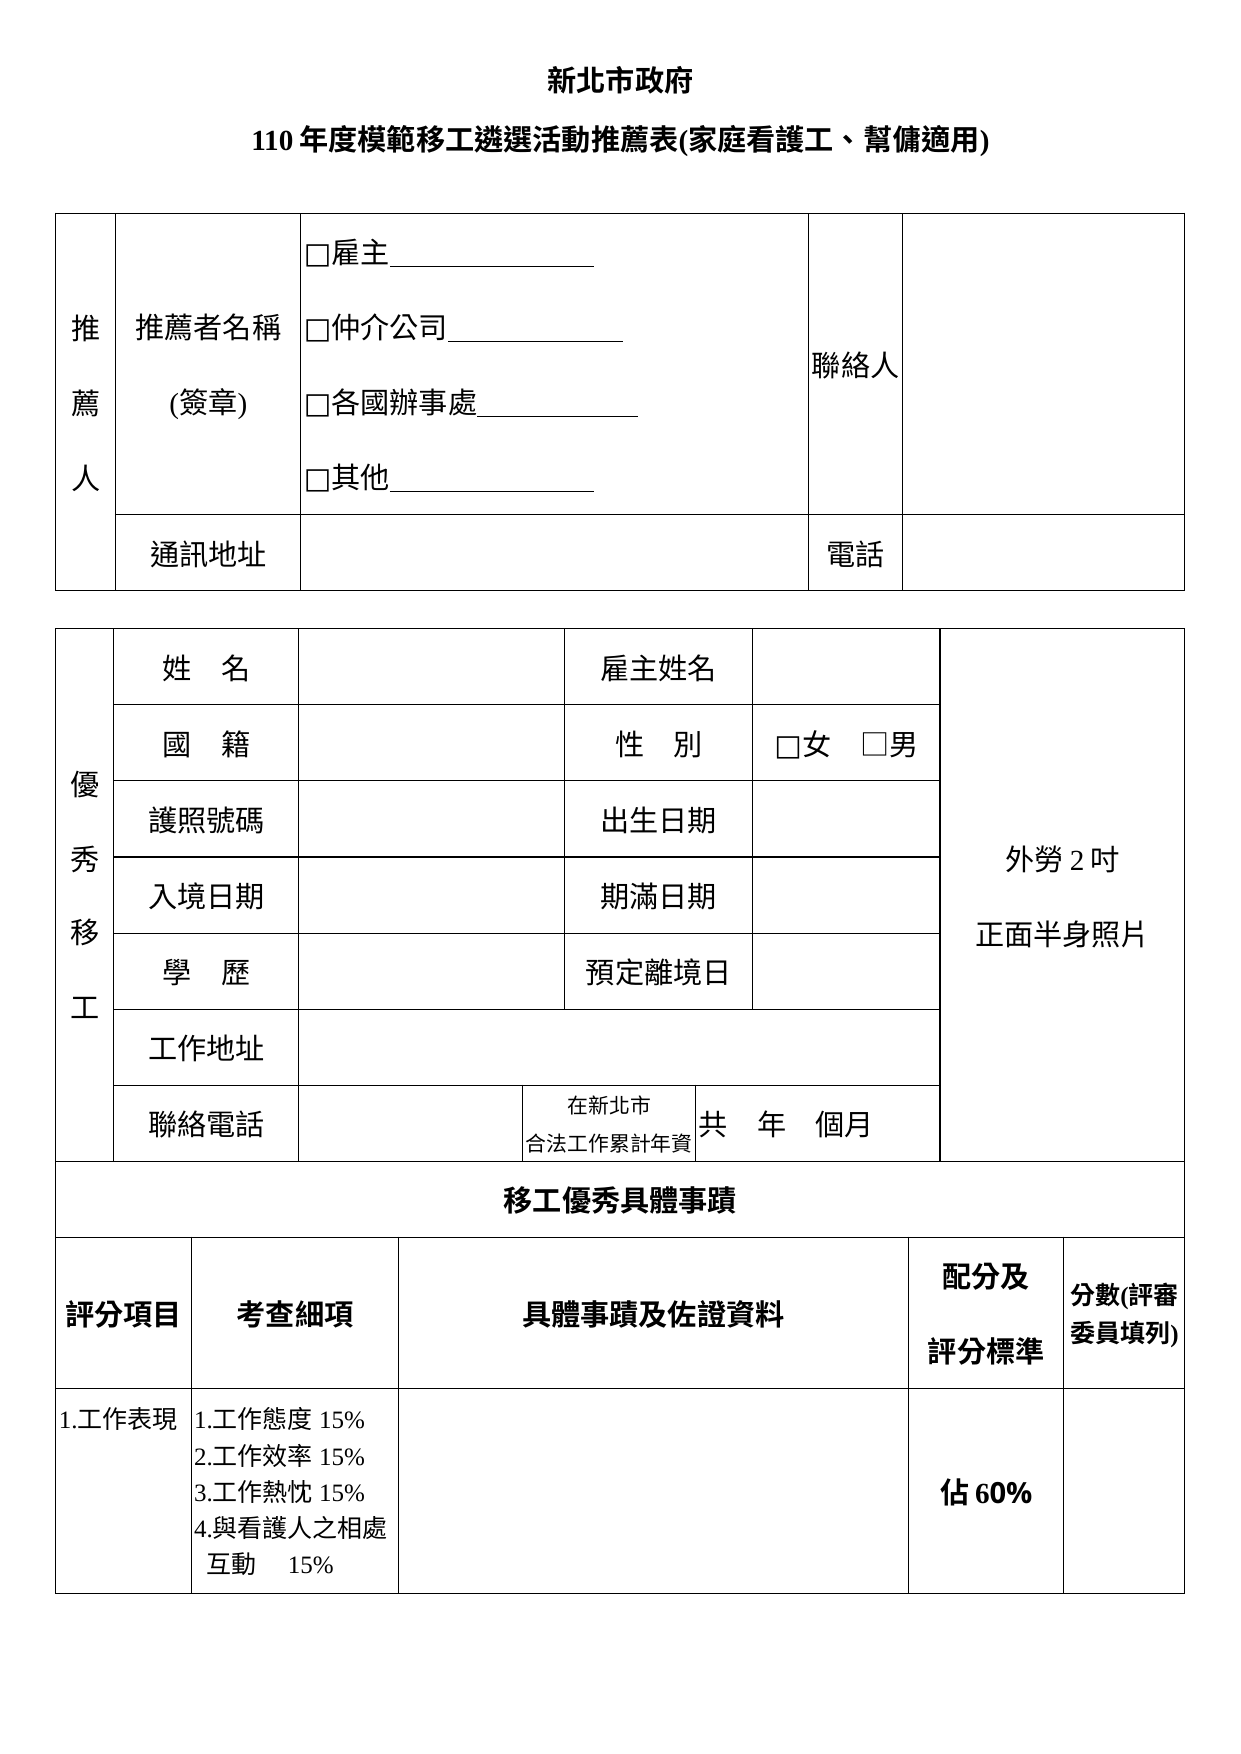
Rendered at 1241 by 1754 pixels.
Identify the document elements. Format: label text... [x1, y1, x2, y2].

table_cell 1.工作態度 15% 2.工作效率 15% 3.工作熱忱 15% 4.與看護人之相處互動 15% [192, 1389, 398, 1592]
table_cell [299, 858, 564, 932]
table_cell 護照號碼 [114, 781, 298, 856]
table_cell 配分及 評分標準 [909, 1238, 1063, 1388]
table_cell 聯絡電話 [114, 1086, 298, 1161]
table_header 外勞2吋 正面半身照片 [941, 629, 1184, 1161]
table_cell 學 歷 [114, 934, 298, 1008]
table_cell [299, 934, 564, 1008]
table_cell 在新北市 合法工作累計年資 [523, 1086, 695, 1161]
text 新北市政府 [59, 58, 1181, 100]
table_header 優秀移工 [56, 629, 113, 1161]
table_cell 通訊地址 [116, 515, 300, 590]
table_cell [1064, 1389, 1184, 1592]
table_header [903, 214, 1184, 514]
table_cell [753, 781, 939, 856]
table_header 推薦者名稱 (簽章) [116, 214, 300, 514]
table_cell 分數(評審委員填列) [1064, 1238, 1184, 1388]
table_cell [299, 705, 564, 780]
table_cell □女 □男 [753, 705, 939, 780]
table_header 雇主姓名 [565, 629, 752, 704]
table_cell [301, 515, 808, 590]
table_header [299, 629, 564, 704]
table_cell [299, 781, 564, 856]
table_cell 考查細項 [192, 1238, 398, 1388]
table_cell [299, 1010, 939, 1084]
table_cell [753, 858, 939, 932]
table_cell 具體事蹟及佐證資料 [399, 1238, 908, 1388]
table_cell 國 籍 [114, 705, 298, 780]
table_header □雇主 □仲介公司 □各國辦事處 □其他 [301, 214, 808, 514]
text 110年度模範移工遴選活動推薦表(家庭看護工、幫傭適用) [59, 100, 1181, 175]
table_cell [753, 934, 939, 1008]
table_cell [903, 515, 1184, 590]
table_header 聯絡人 [809, 214, 902, 514]
table_cell 評分項目 [56, 1238, 191, 1388]
table_cell 移工優秀具體事蹟 [56, 1162, 1184, 1237]
table_cell 工作地址 [114, 1010, 298, 1084]
table_header [753, 629, 939, 704]
table_cell [399, 1389, 908, 1592]
table_cell 電話 [809, 515, 902, 590]
table_cell 預定離境日 [565, 934, 752, 1008]
table_cell 出生日期 [565, 781, 752, 856]
table_cell 共 年 個月 [696, 1086, 939, 1161]
table_cell 期滿日期 [565, 858, 752, 932]
table_header 推 薦 人 [56, 214, 115, 590]
table_cell 入境日期 [114, 858, 298, 932]
table_header 姓 名 [114, 629, 298, 704]
table_cell 1.工作表現 [56, 1389, 191, 1592]
table_cell 性 別 [565, 705, 752, 780]
table_cell [299, 1086, 522, 1161]
table_cell 佔60% [909, 1389, 1063, 1592]
